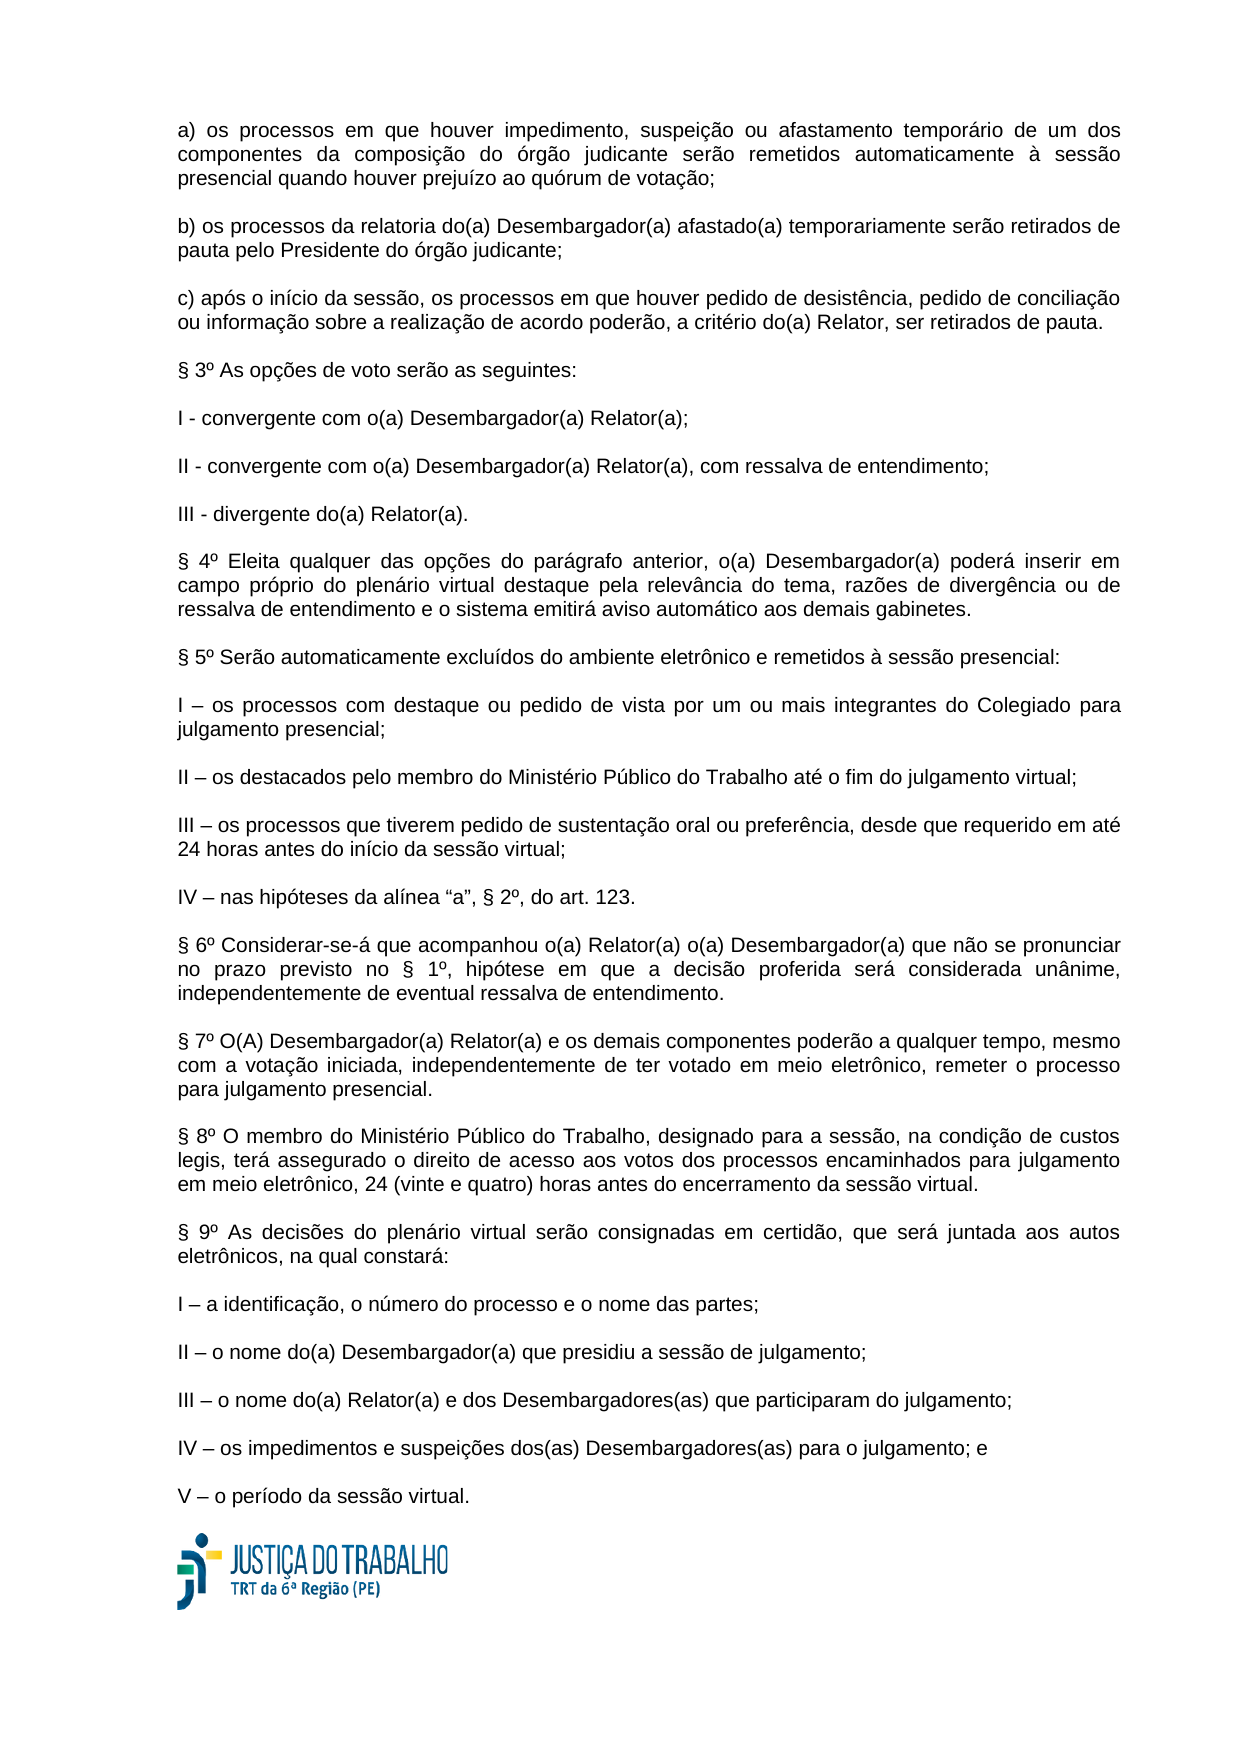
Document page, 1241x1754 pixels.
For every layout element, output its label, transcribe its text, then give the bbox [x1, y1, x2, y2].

text III – o nome do(a) Relator(a) e dos Desembargadores(as) que participaram do julgamento; [177, 1388, 1122, 1412]
text II – o nome do(a) Desembargador(a) que presidiu a sessão de julgamento; [177, 1340, 1122, 1364]
text b) os processos da relatoria do(a) Desembargador(a) afastado(a) temporariamente serão retirados de pauta pelo Presidente do órgão judicante; [177, 214, 1122, 262]
text IV – nas hipóteses da alínea “a”, § 2º, do art. 123. [177, 885, 1122, 909]
text V – o período da sessão virtual. [177, 1484, 1122, 1508]
text II – os destacados pelo membro do Ministério Público do Trabalho até o fim do julgamento virtual; [177, 765, 1122, 789]
text IV – os impedimentos e suspeições dos(as) Desembargadores(as) para o julgamento; e [177, 1436, 1122, 1460]
text I – a identificação, o número do processo e o nome das partes; [177, 1292, 1122, 1316]
text § 9º As decisões do plenário virtual serão consignadas em certidão, que será juntada aos autos eletrônicos, na qual constará: [177, 1220, 1122, 1268]
text I - convergente com o(a) Desembargador(a) Relator(a); [177, 406, 1122, 429]
text III – os processos que tiverem pedido de sustentação oral ou preferência, desde que requerido em até 24 horas antes do início da sessão virtual; [177, 813, 1122, 861]
text III - divergente do(a) Relator(a). [177, 501, 1122, 525]
picture [177, 1533, 448, 1610]
text § 8º O membro do Ministério Público do Trabalho, designado para a sessão, na condição de custos legis, terá assegurado o direito de acesso aos votos dos processos encaminhados para julgamento em meio eletrônico, 24 (vinte e quatro) horas antes do encerramento da sessão virtual. [177, 1124, 1122, 1196]
text § 7º O(A) Desembargador(a) Relator(a) e os demais componentes poderão a qualquer tempo, mesmo com a votação iniciada, independentemente de ter votado em meio eletrônico, remeter o processo para julgamento presencial. [177, 1028, 1122, 1100]
text § 4º Eleita qualquer das opções do parágrafo anterior, o(a) Desembargador(a) poderá inserir em campo próprio do plenário virtual destaque pela relevância do tema, razões de divergência ou de ressalva de entendimento e o sistema emitirá aviso automático aos demais gabinetes. [177, 549, 1122, 621]
text I – os processos com destaque ou pedido de vista por um ou mais integrantes do Colegiado para julgamento presencial; [177, 693, 1122, 741]
text c) após o início da sessão, os processos em que houver pedido de desistência, pedido de conciliação ou informação sobre a realização de acordo poderão, a critério do(a) Relator, ser retirados de pauta. [177, 286, 1122, 334]
text § 3º As opções de voto serão as seguintes: [177, 358, 1122, 382]
text II - convergente com o(a) Desembargador(a) Relator(a), com ressalva de entendimento; [177, 453, 1122, 477]
text § 6º Considerar-se-á que acompanhou o(a) Relator(a) o(a) Desembargador(a) que não se pronunciar no prazo previsto no § 1º, hipótese em que a decisão proferida será considerada unânime, independentemente de eventual ressalva de entendimento. [177, 933, 1122, 1004]
text a) os processos em que houver impedimento, suspeição ou afastamento temporário de um dos componentes da composição do órgão judicante serão remetidos automaticamente à sessão presencial quando houver prejuízo ao quórum de votação; [177, 118, 1122, 190]
text § 5º Serão automaticamente excluídos do ambiente eletrônico e remetidos à sessão presencial: [177, 645, 1122, 669]
